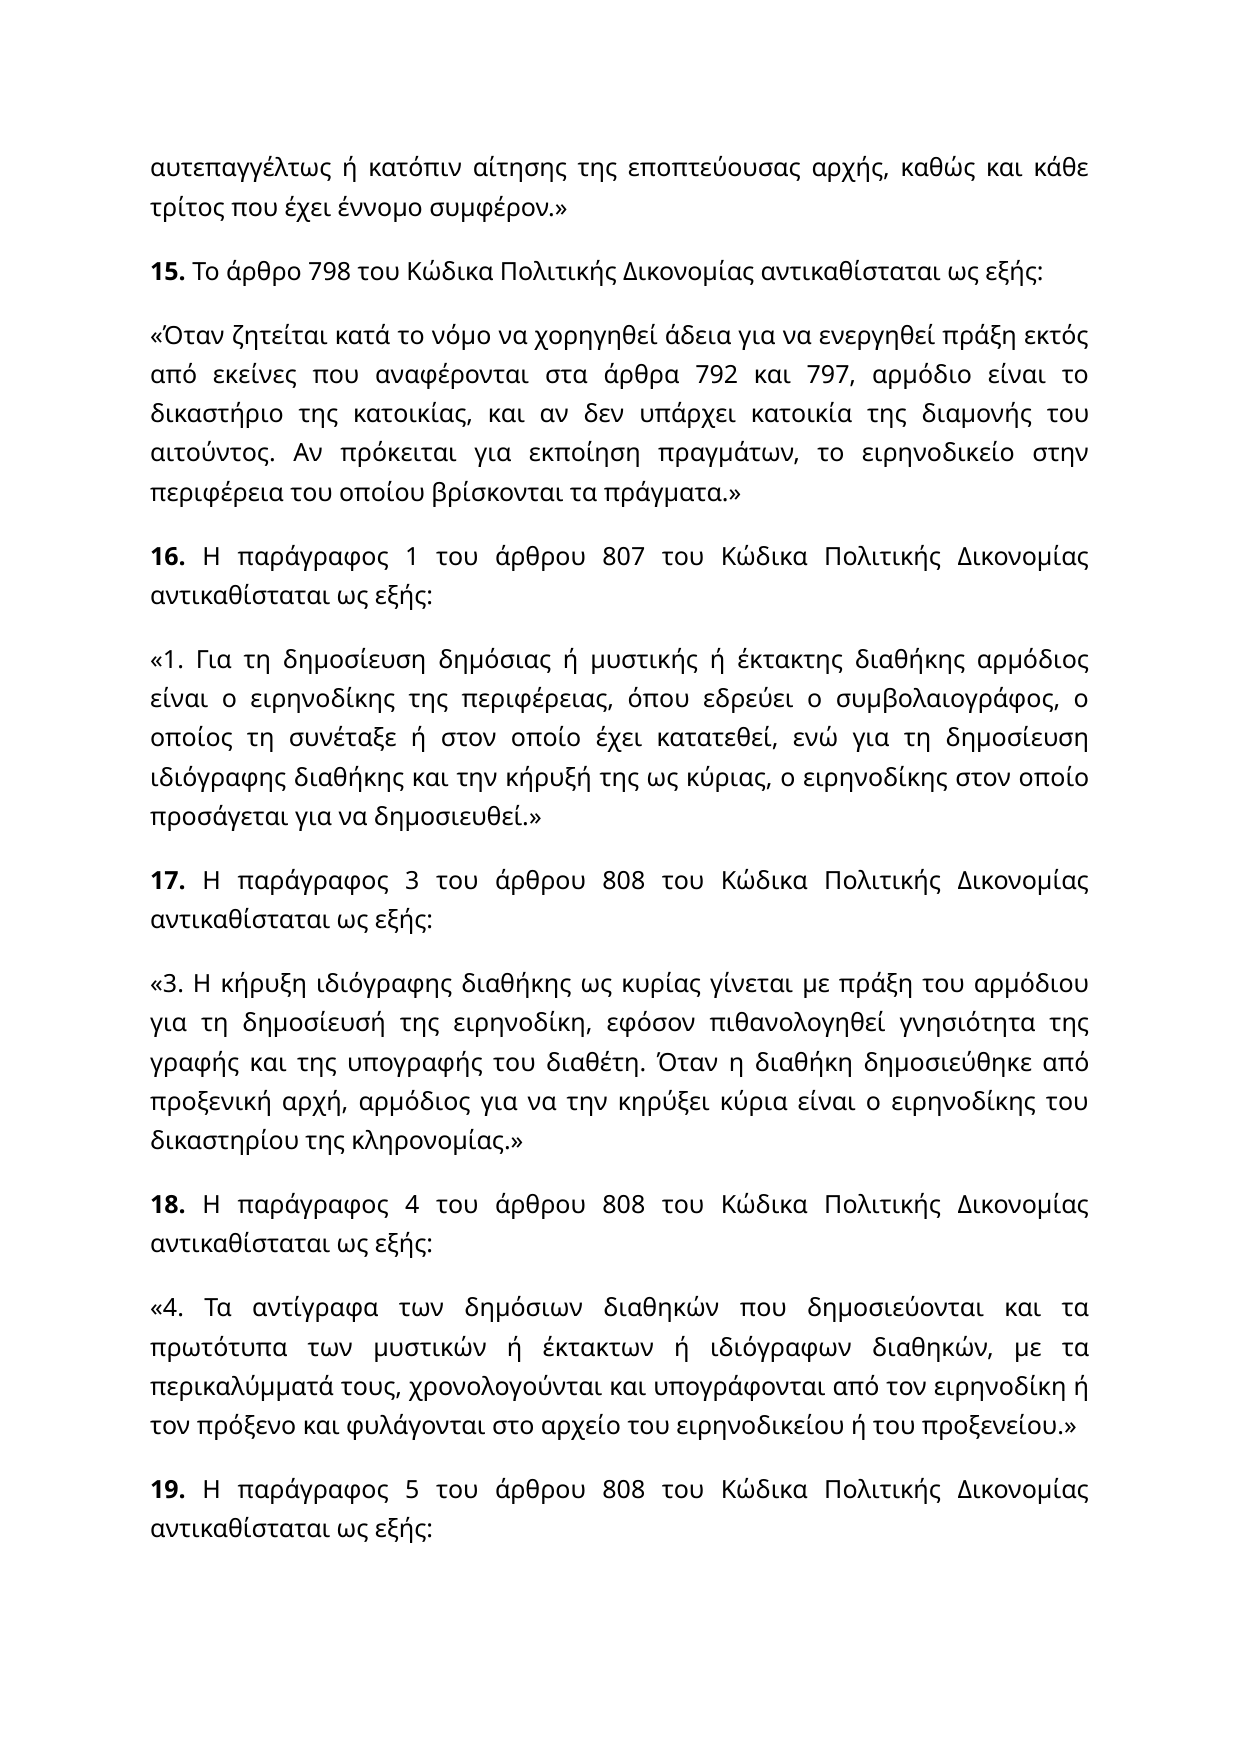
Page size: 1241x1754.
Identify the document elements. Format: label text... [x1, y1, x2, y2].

text 18. Η παράγραφος 4 του άρθρου 808 του Κώδικα Πολιτικής Δικονομίας αντικαθίσταται ως εξής: [150, 1187, 1090, 1260]
text «3. Η κήρυξη ιδιόγραφης διαθήκης ως κυρίας γίνεται με πράξη του αρμόδιου για τη δημοσίευσή της ειρηνοδίκη, εφόσον πιθανολογηθεί γνησιότητα της γραφής και της υπογραφής του διαθέτη. Όταν η διαθήκη δημοσιεύθηκε από προξενική αρχή, αρμόδιος για να την κηρύξει κύρια είναι ο ειρηνοδίκης του δικαστηρίου της κληρονομίας.» [150, 966, 1090, 1157]
text 19. Η παράγραφος 5 του άρθρου 808 του Κώδικα Πολιτικής Δικονομίας αντικαθίσταται ως εξής: [150, 1472, 1090, 1545]
text αυτεπαγγέλτως ή κατόπιν αίτησης της εποπτεύουσας αρχής, καθώς και κάθε τρίτος που έχει έννομο συμφέρον.» [150, 150, 1090, 223]
text 16. Η παράγραφος 1 του άρθρου 807 του Κώδικα Πολιτικής Δικονομίας αντικαθίσταται ως εξής: [150, 538, 1090, 612]
text 15. Το άρθρο 798 του Κώδικα Πολιτικής Δικονομίας αντικαθίσταται ως εξής: [150, 253, 1090, 287]
text «1. Για τη δημοσίευση δημόσιας ή μυστικής ή έκτακτης διαθήκης αρμόδιος είναι ο ειρηνοδίκης της περιφέρειας, όπου εδρεύει ο συμβολαιογράφος, ο οποίος τη συνέταξε ή στον οποίο έχει κατατεθεί, ενώ για τη δημοσίευση ιδιόγραφης διαθήκης και την κήρυξή της ως κύριας, ο ειρηνοδίκης στον οποίο προσάγεται για να δημοσιευθεί.» [150, 642, 1090, 832]
text «Όταν ζητείται κατά το νόμο να χορηγηθεί άδεια για να ενεργηθεί πράξη εκτός από εκείνες που αναφέρονται στα άρθρα 792 και 797, αρμόδιο είναι το δικαστήριο της κατοικίας, και αν δεν υπάρχει κατοικία της διαμονής του αιτούντος. Αν πρόκειται για εκποίηση πραγμάτων, το ειρηνοδικείο στην περιφέρεια του οποίου βρίσκονται τα πράγματα.» [150, 317, 1090, 508]
text 17. Η παράγραφος 3 του άρθρου 808 του Κώδικα Πολιτικής Δικονομίας αντικαθίσταται ως εξής: [150, 862, 1090, 936]
text «4. Τα αντίγραφα των δημόσιων διαθηκών που δημοσιεύονται και τα πρωτότυπα των μυστικών ή έκτακτων ή ιδιόγραφων διαθηκών, με τα περικαλύμματά τους, χρονολογούνται και υπογράφονται από τον ειρηνοδίκη ή τον πρόξενο και φυλάγονται στο αρχείο του ειρηνοδικείου ή του προξενείου.» [150, 1290, 1090, 1442]
